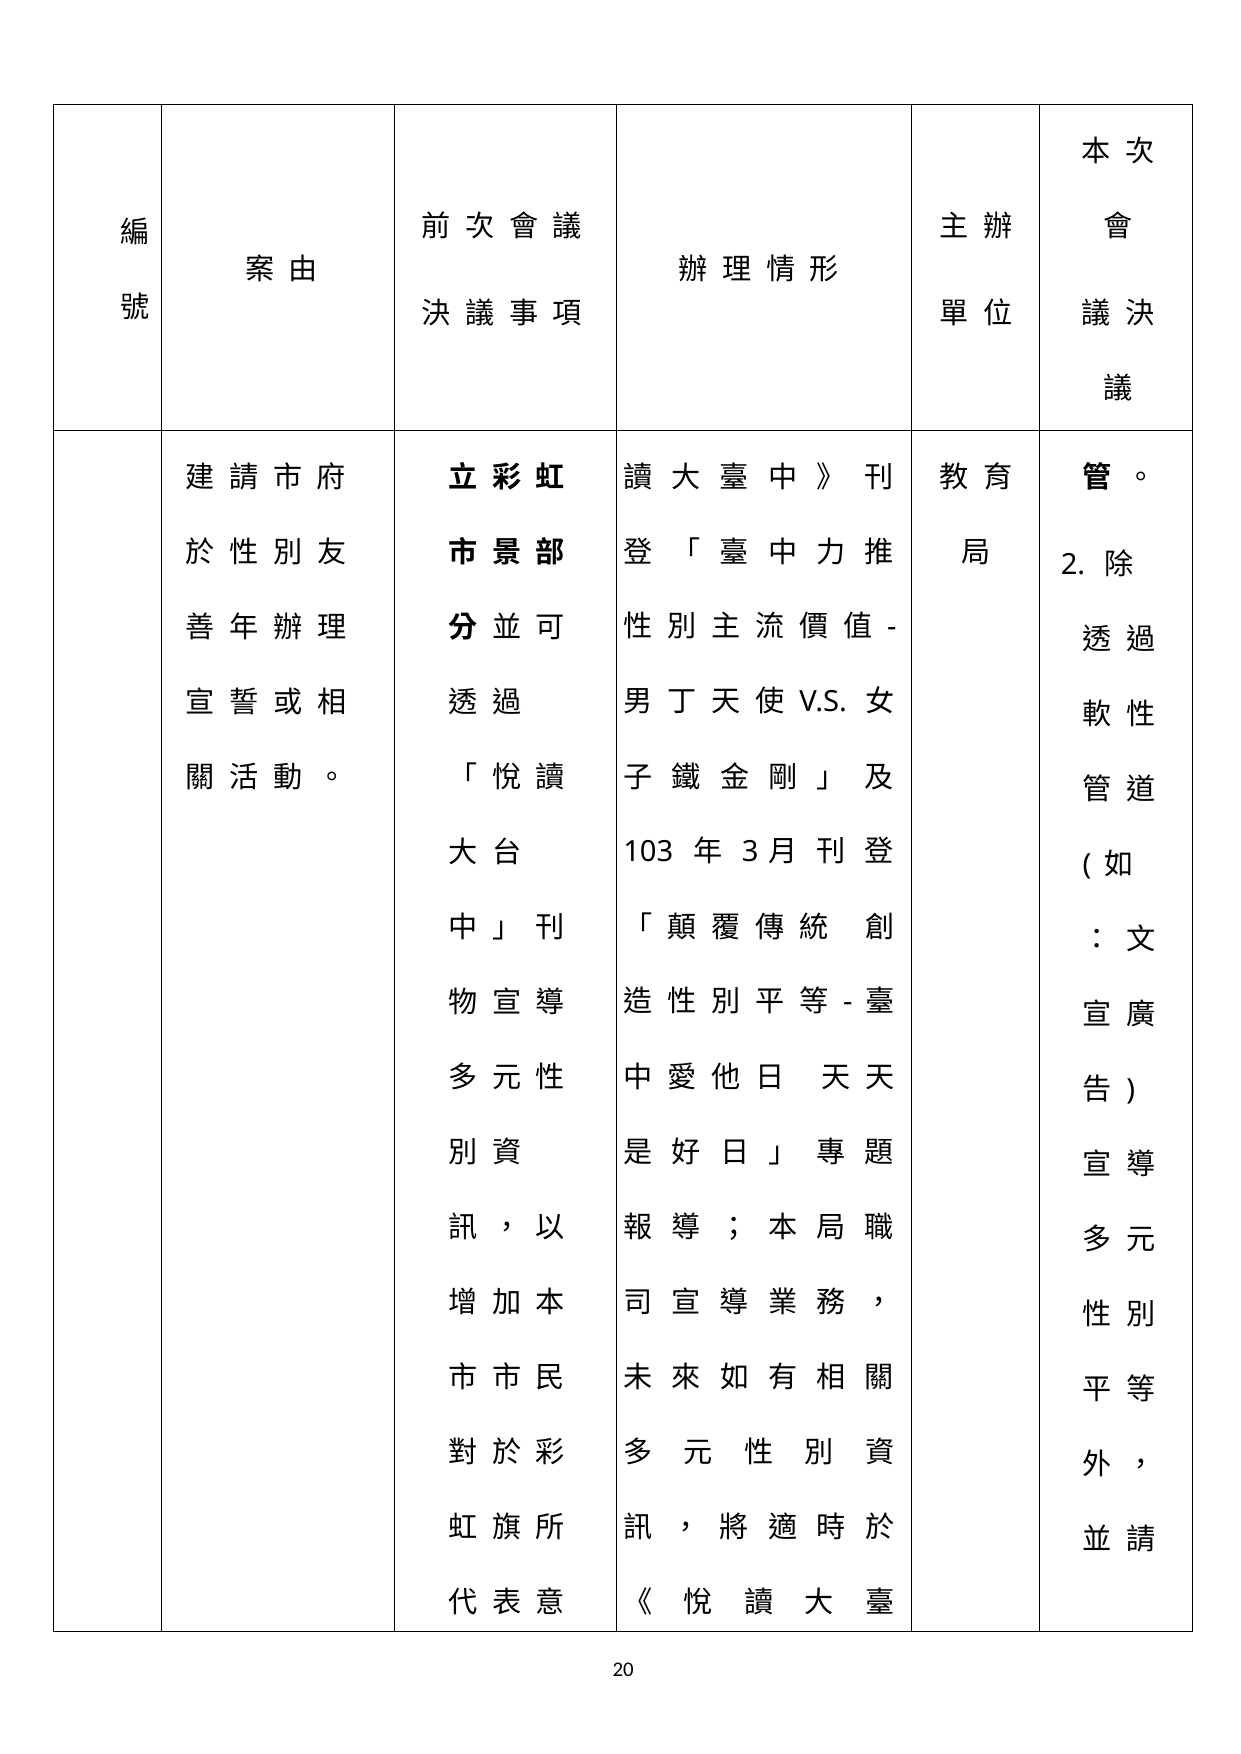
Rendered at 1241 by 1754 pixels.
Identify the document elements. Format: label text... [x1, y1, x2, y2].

table_cell 教育局 [912, 431, 1039, 1631]
table_cell 請新聞局研議辦理辦法一建立彩虹市景部分並可透過「悅讀大台中」刊物宣導多元性別資訊，以增加本市市民對於彩虹旗所代表意義的了解。 請文化局研議辦理辦法四部分，評估今年聖誕節前於舊市長官邸或其他合適地點製作一彩虹聖誕樹之裝置藝術並邀請市長點燈。 請教育局轉知所屬各級學校，於國際人權日透過學校宣導活動納入相關多元性別相關資訊。 [395, 431, 616, 1631]
table_header 案由 [162, 105, 394, 429]
table_header 本次會 議決議 [1040, 105, 1192, 429]
table_cell 新聞局：關於多元性別之宣導，本局已於102年12月《悅讀大臺中》刊登「臺中力推性別主流價值-男丁天使V.S.女子鐵金剛」及103年3月刊登「顛覆傳統 創造性別平等-臺中愛他日 天天是好日」專題報導；本局職司宣導業務，未來如有相關多元性別資訊，將適時於《悅讀大臺中》月刊等刊物宣導。 文化局： 本局102年聖誕節期間共計辦理2場次活動，活動規劃特色說明如下： 1.梨山藝術節：為使偏遠地區居民亦能享有藝文資源，文化局自100年開辦「梨山藝術節」活動，102年活動以「光」藝術為主軸，於102年12月24日~12月28日假梨山耶穌堂辦理「光臨梨山-2013梨山藝術節」活動，現場設置有7米高的「光之聖誕樹」、「聖誕禮物塔」及以原住民文化元素搭建而成的「星光大道」，為梨山增添不少聖誕氣息，而24日開幕晚會更以「聖誕老人來了」3D光雕秀為活動主軸，並邀請臺中市區及在地學校、團體一同以「光」為主題進行一場表演藝術匯演。 2.2013臺中市聖誕音樂會：以「幸福臺中‧愛心聖誕音樂會」為主題，12月21日在圓滿戶外劇場舉辦，從晚間18:00至22:00邀請市民朋友共同參加。主舞台前面佈置雪橇愛心禮盒放置區，搭配聖誕節創意裝飾，襯托聖誕晚會的歡樂溫馨氣氛。現場並有一系列充滿震憾力的音樂饗宴，充份展現臺中市幸福城市的認同感與凝聚力，且提供捐贈愛心禮盒送小植栽活動，激發民眾的愛心，及珍惜社會資源的公共意識，共吸引超過1500人次參加，募得逾1500份愛心禮盒，分享至偏遠地區學校、醫療院所及社會福利團體20餘處，見證市民充沛的愛心能量。 3.另本(103)年為整合資源，且本府各機關於聖誕節期間已舉辦多項慶祝活動，為免重覆辦理，本年擬不辦理聖誕音樂會。本項建議事項建請由本年仍辦理聖誕節慶祝活動之機關納入規劃辦理，本案建請解除列管。 教育局： 1. 中等教育科： 本局國小教育科已於102年12月10日透過本局網站公告轉知本市各國小，納入多元性別相關資訊於當日宣導活動或融入課程，讓學生能理解並尊重多元性別。而中等教育科經考量各校皆於期初已訂定性別平等教育宣導活動之辦理日期，已於103年2月6日召開學務及輔導主任會議時，加強宣導多元性別相關資訊。 另依性別平等教育法第17條規定，國民中小學應將性別平等教育融入課程外，每學期應實施性別平等教育相關課程或活動至少4小時；同法第18條規定略以，教材內容應平衡反映同性別之歷史貢獻及生活經驗，並呈現多元之性別觀點。且各校辦理性別平等教育宣導之比率已列入教育部對地方政府統合視導指標，綜上，宣導多元性別相關資訊為學校應辦理事項，本局亦確實於重要會議宣導，並函文督導各校落實執行。 2.國小教育科： (1)本局業已於102年10月8日中市教小字第1020075948號函知本市所屬學校衛生福利部為響應聯合國「國際女童日」，將每年10月11日訂為「台灣女孩日」，並請各校運用朝會活動或電子佈告欄等管道宣導週知，加強學校尊重、包容多元性別之理念。 本局並於102年10月11日當日於教育局網站中再次公告提醒所屬加強宣導。 (2)103年2月21日於本市102學年度第2學期國小輔導主任會議中加強宣導各校應教導學生尊重理解包容多元性別之理念。 [617, 431, 911, 1631]
table_header 前次會議 決議事項 [395, 105, 616, 429]
table_cell [54, 431, 161, 1631]
table_header 編號 [54, 105, 161, 429]
table_cell 建議解除列管。 除透過軟性管道(如：文宣廣告)宣導多元性別平等外，並請加強硬體設施宣導(如設置地標、辦理活動時懸掛彩虹旗、市府廣場LED電視播放多元性別影片)。 [1040, 431, 1192, 1631]
table_cell 建請市府於性別友善年辦理宣誓或相關活動。 [162, 431, 394, 1631]
table_header 辦理情形 [617, 105, 911, 429]
table_header 主辦 單位 [912, 105, 1039, 429]
